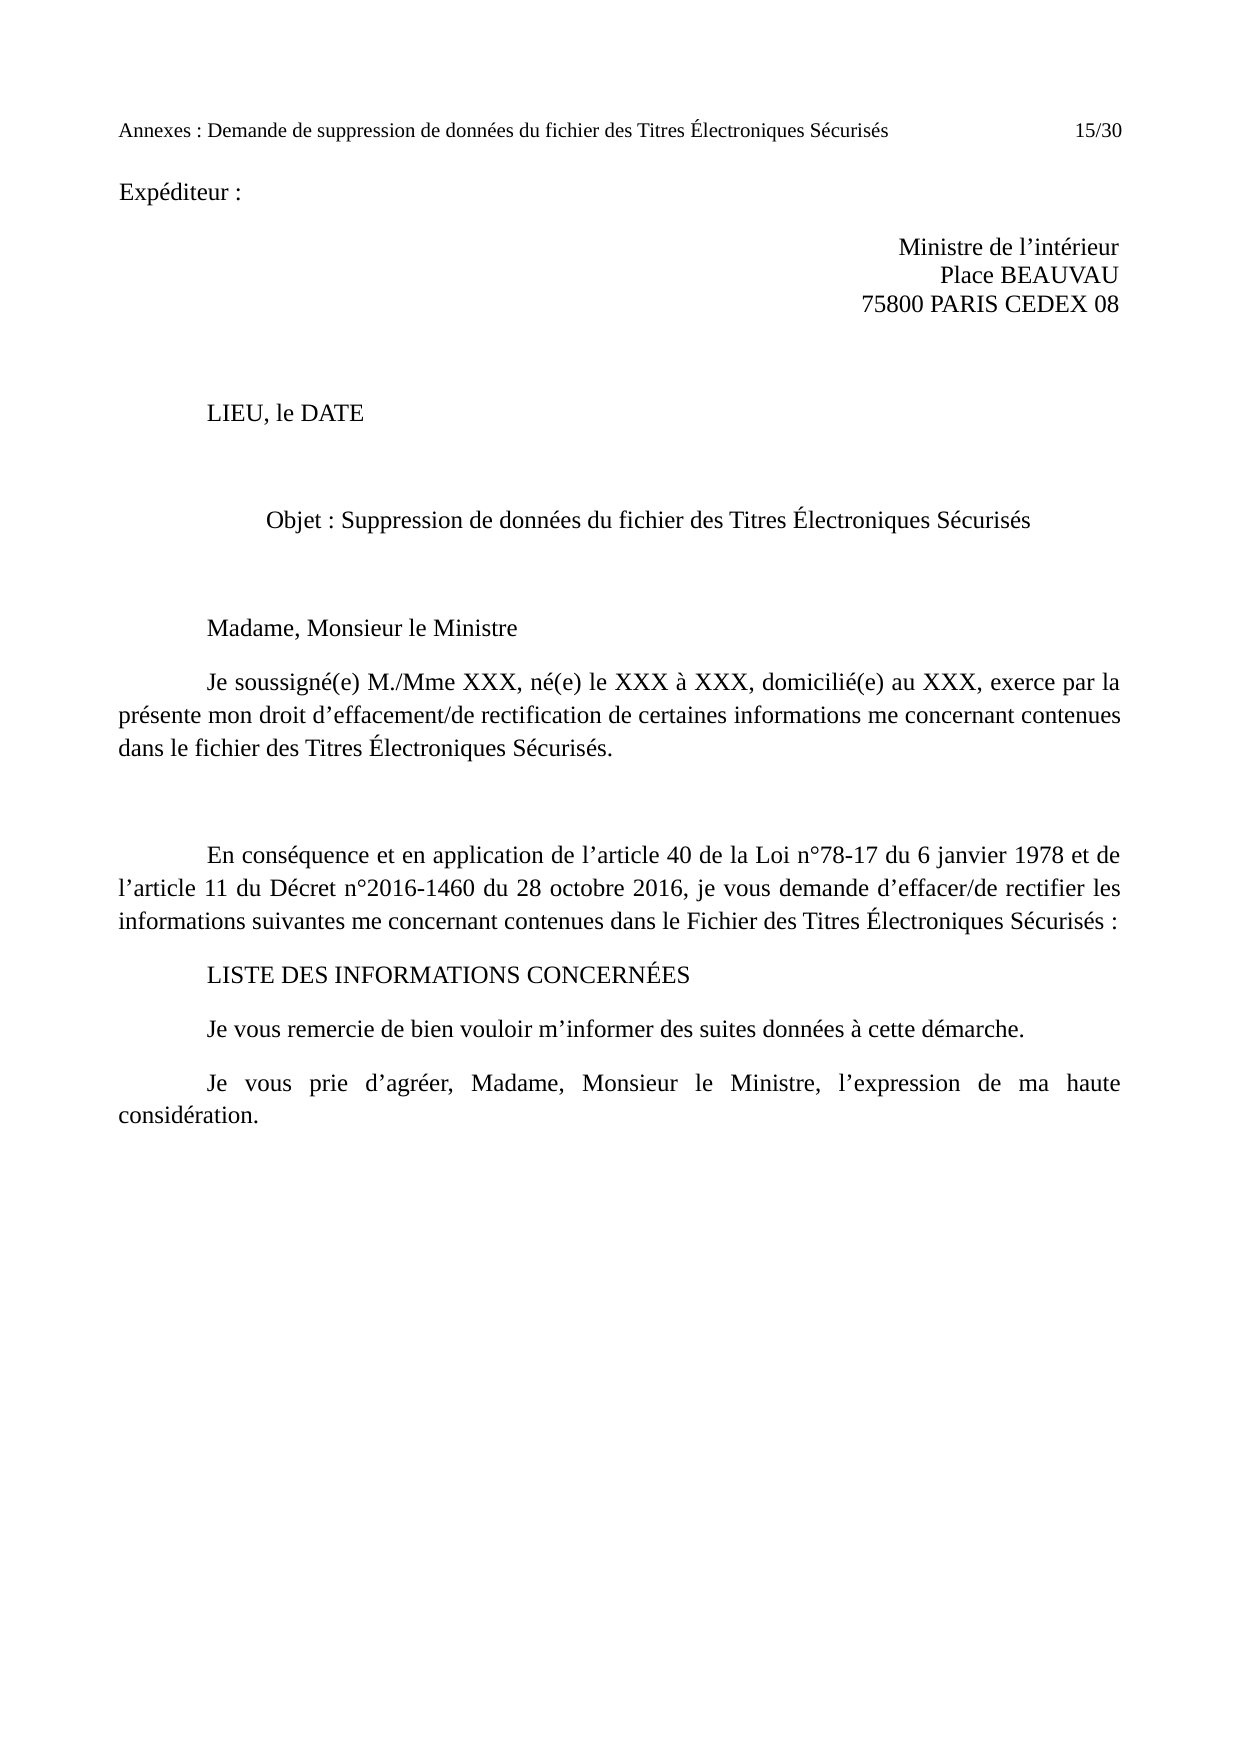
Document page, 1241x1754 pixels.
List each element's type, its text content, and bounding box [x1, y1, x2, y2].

text Je vous remercie de bien vouloir m’informer des suites données à cette démarche. [118, 1014, 1122, 1043]
text Je vous prie d’agréer, Madame, Monsieur le Ministre, l’expression de ma haute considération. [118, 1068, 1122, 1129]
text Madame, Monsieur le Ministre [118, 613, 1122, 642]
text Je soussigné(e) M./Mme XXX, né(e) le XXX à XXX, domicilié(e) au XXX, exerce par la présente mon droit d’effacement/de rectification de certaines informations me concernant contenues dans le fichier des Titres Électroniques Sécurisés. [118, 667, 1122, 762]
text LISTE DES INFORMATIONS CONCERNÉES [118, 960, 1122, 989]
text LIEU, le DATE [118, 398, 1122, 427]
text Objet : Suppression de données du fichier des Titres Électroniques Sécurisés [118, 506, 1122, 534]
text En conséquence et en application de l’article 40 de la Loi n°78-17 du 6 janvier 1978 et de l’article 11 du Décret n°2016-1460 du 28 octobre 2016, je vous demande d’effacer/de rectifier les informations suivantes me concernant contenues dans le Fichier des Titres Électroniques Sécurisés : [118, 840, 1122, 935]
